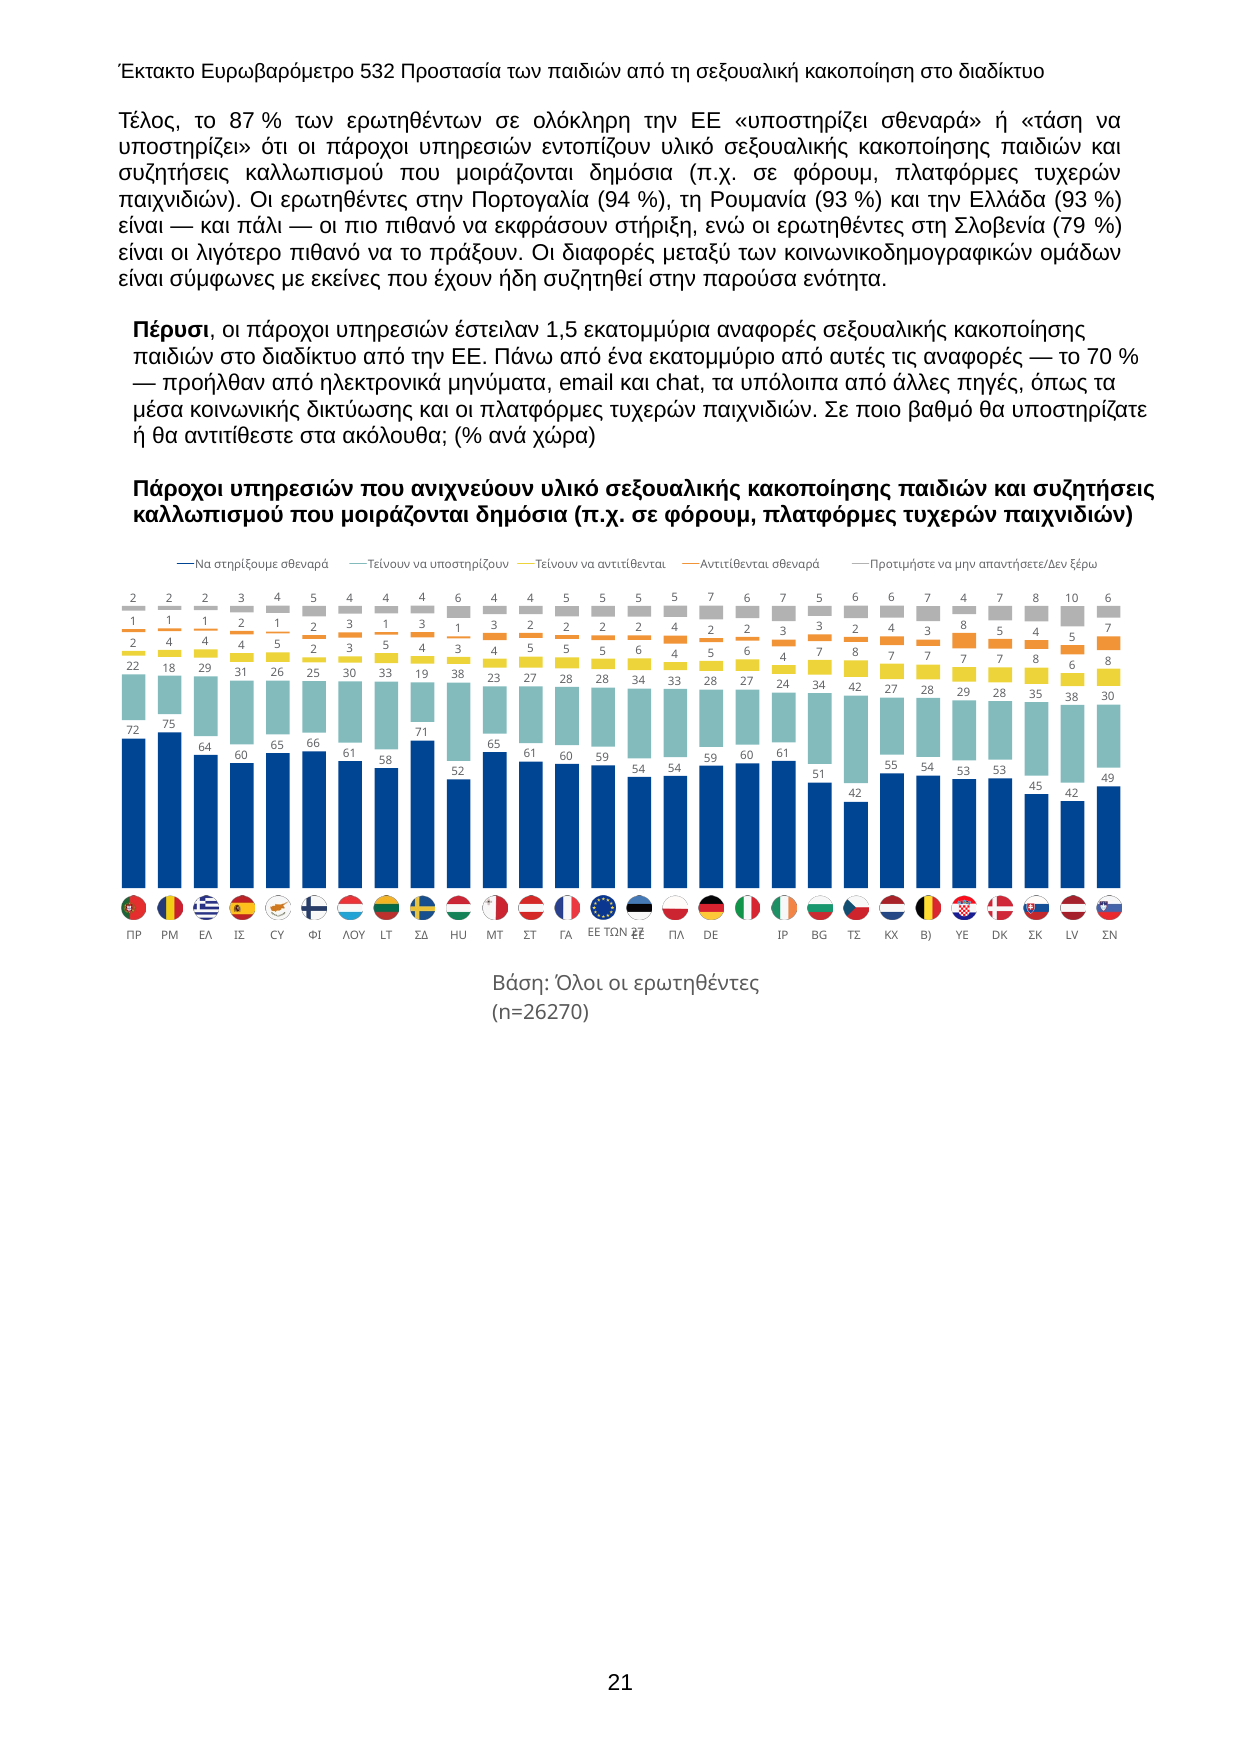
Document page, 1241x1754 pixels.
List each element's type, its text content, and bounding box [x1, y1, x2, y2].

picture [915, 895, 941, 920]
picture [987, 895, 1013, 920]
picture [482, 895, 508, 920]
picture [229, 895, 255, 920]
picture [590, 895, 616, 920]
picture [843, 895, 869, 920]
picture [1096, 895, 1122, 920]
picture [1060, 895, 1086, 920]
picture [193, 895, 219, 920]
picture [698, 895, 724, 920]
picture [662, 895, 688, 920]
picture [951, 895, 977, 920]
picture [626, 895, 652, 920]
picture [410, 895, 435, 920]
picture [735, 895, 760, 920]
picture [1023, 895, 1049, 920]
picture [301, 895, 327, 920]
text Τέλος, το 87 % των ερωτηθέντων σε ολόκληρη την ΕΕ «υποστηρίζει σθεναρά» ή «τάση να υποστηρίζει» ότι οι πάροχοι υπηρεσιών εντοπίζουν υλικό σεξουαλικής κακοποίησης παιδιών και συζητήσεις καλλωπισμού που μοιράζονται δημόσια (π.χ. σε φόρουμ, πλατφόρμες τυχερών παιχνιδιών). Οι ερωτηθέντες στην Πορτογαλία (94 %), τη Ρουμανία (93 %) και την Ελλάδα (93 %) είναι — και πάλι — οι πιο πιθανό να εκφράσουν στήριξη, ενώ οι ερωτηθέντες στη Σλοβενία (79 %) είναι οι λιγότερο πιθανό να το πράξουν. Οι διαφορές μεταξύ των κοινωνικοδημογραφικών ομάδων είναι σύμφωνες με εκείνες που έχουν ήδη συζητηθεί στην παρούσα ενότητα. [118, 107, 1122, 291]
picture [879, 895, 905, 920]
picture [554, 895, 580, 920]
picture [771, 895, 797, 920]
picture [265, 895, 291, 920]
picture [446, 895, 471, 920]
picture [807, 895, 833, 920]
picture [337, 895, 363, 920]
picture [373, 895, 399, 920]
picture [157, 895, 183, 920]
picture [121, 895, 146, 920]
picture [518, 895, 544, 920]
